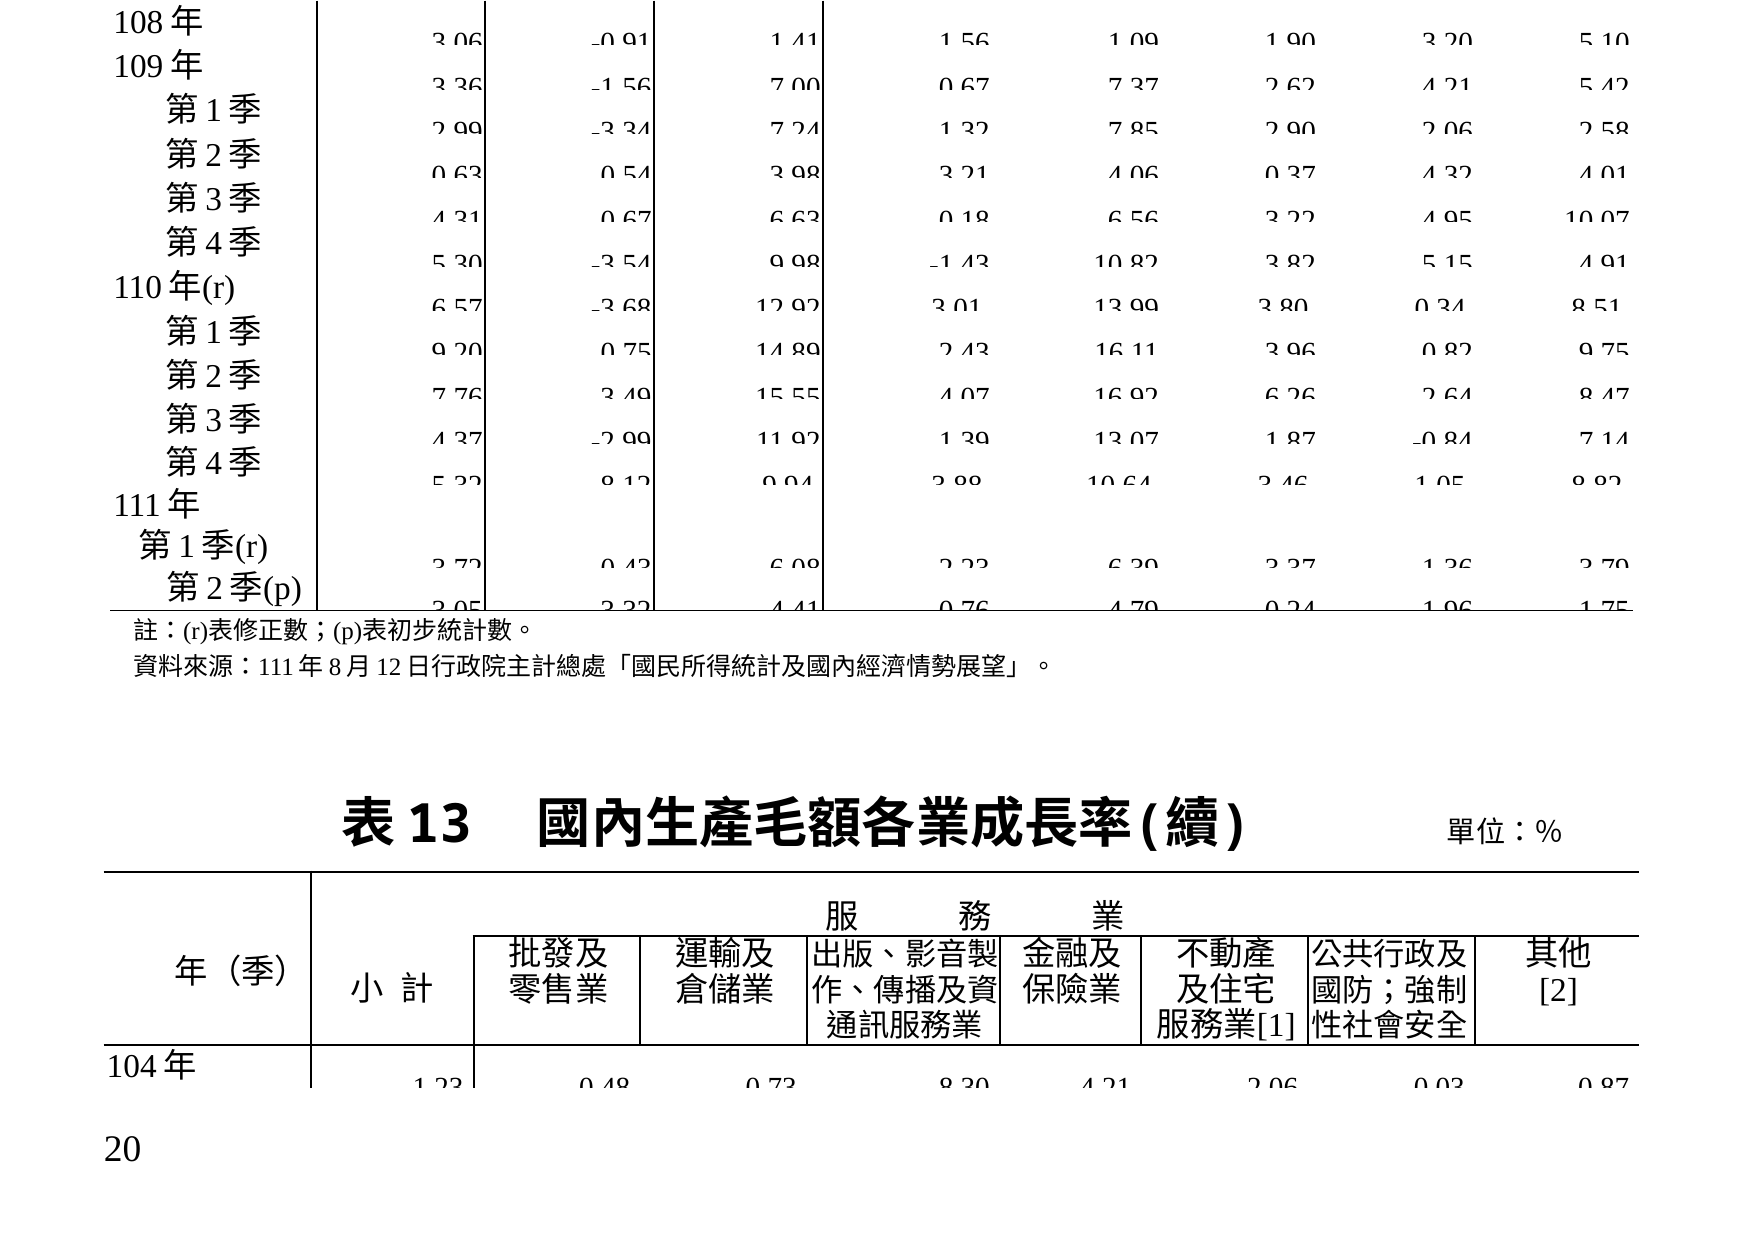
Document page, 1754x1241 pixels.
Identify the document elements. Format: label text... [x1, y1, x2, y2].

table_cell 1.87 [1162, 399, 1318, 443]
text 註：(r)表修正數；(p)表初步統計數。 [133, 611, 1639, 647]
table_cell 3.72 [318, 526, 484, 568]
table_cell -0.73 [640, 1046, 807, 1088]
table_cell 2.64 [1319, 355, 1475, 399]
table_cell 0.18 [824, 178, 992, 222]
table_cell -0.48 [475, 1046, 640, 1088]
table_cell 1.23 [312, 1046, 473, 1088]
table_cell 0.75 [486, 311, 653, 355]
table_cell 9.75 [1475, 311, 1632, 355]
table_cell 5.15 [1319, 222, 1475, 266]
table_cell [1162, 485, 1318, 526]
table_cell 10.82 [993, 222, 1162, 266]
table_cell 3.46 [1162, 443, 1318, 485]
table_cell 14.89 [655, 311, 822, 355]
table_cell 公共行政及國防；強制性社會安全 [1309, 937, 1474, 1043]
table_cell 0.54 [486, 134, 653, 178]
table_cell 2.99 [318, 89, 484, 133]
table_cell 3.21 [824, 134, 992, 178]
table_header 年（季） [104, 873, 310, 1043]
table_cell -1.43 [824, 222, 992, 266]
table_cell 運輸及 倉儲業 [641, 937, 806, 1043]
table_cell -1.56 [486, 45, 653, 89]
table_cell 第1季 [110, 311, 316, 355]
table_cell 15.55 [655, 355, 822, 399]
table_cell -3.32 [486, 568, 653, 609]
table_cell [1475, 485, 1632, 526]
table_cell 第1季(r) [110, 526, 316, 568]
table_cell [1319, 485, 1475, 526]
table_cell 13.07 [993, 399, 1162, 443]
table_cell 0.63 [318, 134, 484, 178]
table_cell 4.21 [1000, 1046, 1141, 1088]
table_cell 小 計 [312, 935, 473, 1043]
table_cell 1.32 [824, 89, 992, 133]
table_cell 1.36 [1319, 526, 1475, 568]
table_cell 第1季 [110, 89, 316, 133]
table_cell 5.42 [1475, 45, 1632, 89]
table_cell 4.31 [318, 178, 484, 222]
table_cell 2.43 [824, 311, 992, 355]
table_cell 4.37 [318, 399, 484, 443]
table_cell 0.87 [1475, 1046, 1639, 1088]
table_cell 6.39 [993, 526, 1162, 568]
table_cell [824, 485, 992, 526]
table_cell 13.99 [993, 266, 1162, 311]
text 資料來源：111年8月12日行政院主計總處「國民所得統計及國內經濟情勢展望」。 [133, 647, 1639, 683]
table_cell 3.36 [318, 45, 484, 89]
table_cell 110年(r) [110, 266, 316, 311]
table_cell -3.68 [486, 266, 653, 311]
table_cell 出版、影音製作、傳播及資通訊服務業 [808, 937, 999, 1043]
table_cell 4.21 [1319, 45, 1475, 89]
table_cell 10.07 [1475, 178, 1632, 222]
table_cell 2.23 [824, 526, 992, 568]
table_cell -8.12 [486, 443, 653, 485]
table_cell 1.75 [1475, 568, 1632, 609]
table_cell 7.85 [993, 89, 1162, 133]
table_cell 3.06 [318, 1, 484, 45]
table_cell 3.79 [1475, 526, 1632, 568]
table_cell 3.96 [1162, 311, 1318, 355]
table_cell 2.58 [1475, 89, 1632, 133]
table_cell 8.30 [807, 1046, 999, 1088]
table_cell 0.43 [486, 526, 653, 568]
table_cell 金融及 保險業 [1001, 937, 1140, 1043]
table_cell [655, 485, 822, 526]
table_cell -3.49 [486, 355, 653, 399]
table_cell 3.20 [1319, 1, 1475, 45]
table_cell 8.51 [1475, 266, 1632, 311]
table_cell 5.32 [318, 443, 484, 485]
table_cell 1.39 [824, 399, 992, 443]
table_cell 0.67 [824, 45, 992, 89]
table_cell 0.37 [1162, 134, 1318, 178]
table_cell 0.03 [1308, 1046, 1475, 1088]
table_cell 3.88 [824, 443, 992, 485]
table_cell 1.96 [1319, 568, 1475, 609]
table_cell 109年 [110, 45, 316, 89]
table_header 服 務 業 [312, 873, 1639, 935]
table_cell -0.84 [1319, 399, 1475, 443]
table_cell 第3季 [110, 399, 316, 443]
table_cell 8.47 [1475, 355, 1632, 399]
table_cell 6.26 [1162, 355, 1318, 399]
table_cell 4.79 [993, 568, 1162, 609]
table_cell 16.11 [993, 311, 1162, 355]
table_cell 12.92 [655, 266, 822, 311]
table_cell 批發及 零售業 [475, 937, 639, 1043]
table_cell 第4季 [110, 222, 316, 266]
table_cell 0.76 [824, 568, 992, 609]
table_cell [993, 485, 1162, 526]
table_cell 5.10 [1475, 1, 1632, 45]
table_cell 第4季 [110, 443, 316, 485]
table_cell 4.06 [993, 134, 1162, 178]
table_cell 0.82 [1319, 311, 1475, 355]
table_cell 5.30 [318, 222, 484, 266]
table_cell -0.91 [486, 1, 653, 45]
table_cell -1.05 [1319, 443, 1475, 485]
table_cell 9.20 [318, 311, 484, 355]
table_cell -3.34 [486, 89, 653, 133]
table_cell 0.24 [1162, 568, 1318, 609]
table_cell [318, 485, 484, 526]
table_cell 4.01 [1475, 134, 1632, 178]
table_cell 第3季 [110, 178, 316, 222]
table_cell 7.24 [655, 89, 822, 133]
table_cell 8.82 [1475, 443, 1632, 485]
table_cell 2.06 [1319, 89, 1475, 133]
table_cell 3.22 [1162, 178, 1318, 222]
table_cell -2.99 [486, 399, 653, 443]
table_cell 3.80 [1162, 266, 1318, 311]
table_cell 2.62 [1162, 45, 1318, 89]
table_cell 16.92 [993, 355, 1162, 399]
table_cell 不動產 及住宅 服務業[1] [1142, 937, 1307, 1043]
table_cell 4.07 [824, 355, 992, 399]
table_cell 0.67 [486, 178, 653, 222]
table_cell 11.92 [655, 399, 822, 443]
table_cell 7.37 [993, 45, 1162, 89]
table_cell 3.82 [1162, 222, 1318, 266]
table_cell 其他 [2] [1476, 937, 1639, 1043]
table_cell 2.06 [1141, 1046, 1308, 1088]
table_cell 7.14 [1475, 399, 1632, 443]
table_cell 第2季(p) [110, 568, 316, 609]
table_cell 104年 [104, 1046, 310, 1088]
table_cell 0.34 [1319, 266, 1475, 311]
table_cell 1.09 [993, 1, 1162, 45]
table_cell 9.98 [655, 222, 822, 266]
table_cell -3.54 [486, 222, 653, 266]
table_cell [486, 485, 653, 526]
table_cell 3.37 [1162, 526, 1318, 568]
table_cell 3.05 [318, 568, 484, 609]
table_cell 10.64 [993, 443, 1162, 485]
table_cell 7.76 [318, 355, 484, 399]
table_cell 3.01 [824, 266, 992, 311]
table_cell 1.56 [824, 1, 992, 45]
table_cell 第2季 [110, 134, 316, 178]
table_cell 1.90 [1162, 1, 1318, 45]
table_cell 4.91 [1475, 222, 1632, 266]
table_cell 111年 [110, 485, 316, 526]
table_cell 第2季 [110, 355, 316, 399]
table_cell 2.90 [1162, 89, 1318, 133]
table_cell 6.63 [655, 178, 822, 222]
table_cell 9.94 [655, 443, 822, 485]
table_cell 4.95 [1319, 178, 1475, 222]
table_cell 7.00 [655, 45, 822, 89]
subtitle 表13 國內生產毛額各業成長率(續) 單位：％ [103, 746, 1639, 871]
table_cell 1.41 [655, 1, 822, 45]
table_cell 6.08 [655, 526, 822, 568]
table_cell 4.41 [655, 568, 822, 609]
table_cell 6.57 [318, 266, 484, 311]
table_cell 4.32 [1319, 134, 1475, 178]
table_cell 6.56 [993, 178, 1162, 222]
table_cell 3.98 [655, 134, 822, 178]
table_cell 108年 [110, 1, 316, 45]
